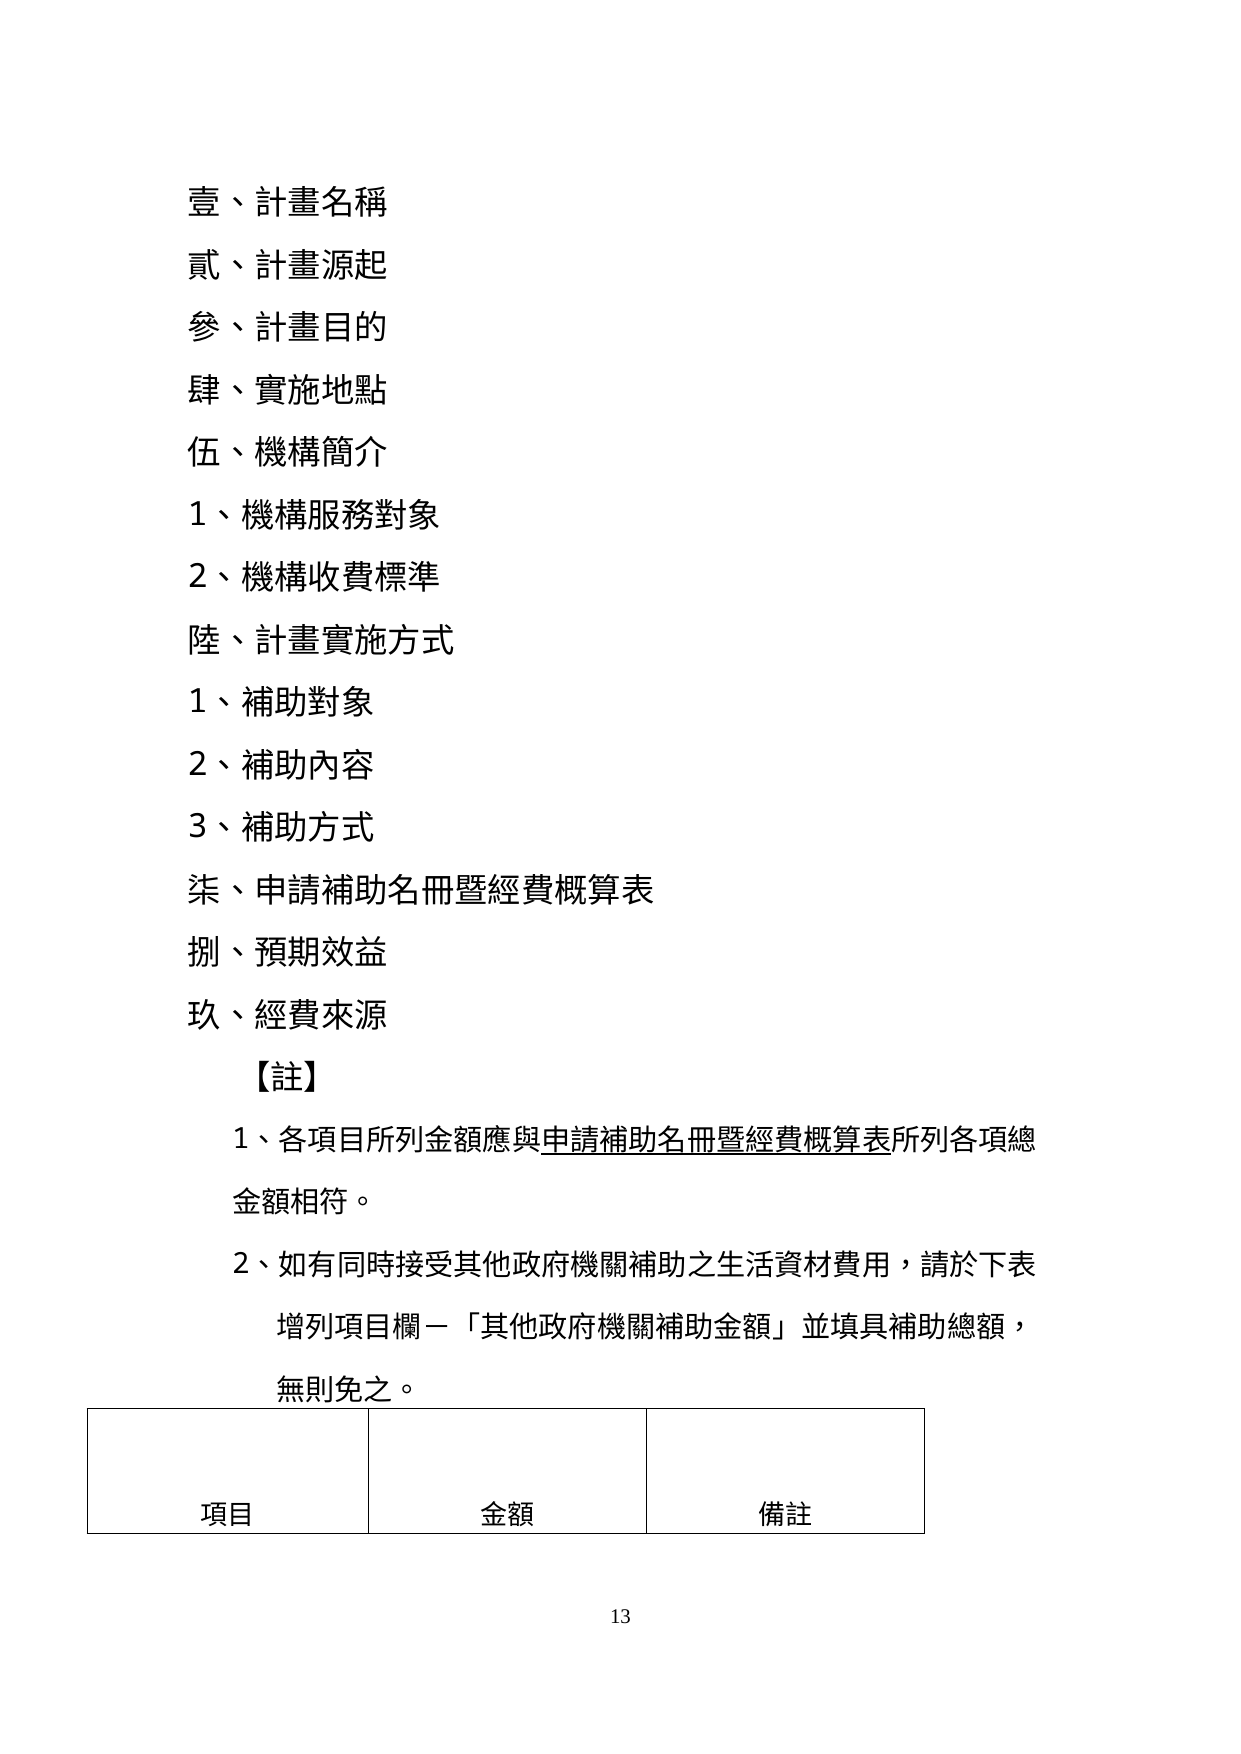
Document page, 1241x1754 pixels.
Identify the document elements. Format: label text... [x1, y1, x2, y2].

text 2、如有同時接受其他政府機關補助之生活資材費用，請於下表增列項目欄－「其他政府機關補助金額」並填具補助總額，無則免之。 [232, 1221, 1053, 1408]
table_header 項目 [88, 1409, 368, 1533]
list 經費來源 [187, 971, 1053, 1033]
list 機構簡介 [187, 408, 1053, 471]
list 計畫源起 [187, 221, 1053, 283]
list 計畫實施方式 [187, 596, 1053, 658]
list 預期效益 [187, 908, 1053, 971]
list 補助方式 [187, 783, 1053, 846]
list 計畫名稱 [187, 158, 1053, 221]
list 機構服務對象 [187, 471, 1053, 533]
list 計畫目的 [187, 283, 1053, 346]
list 機構收費標準 [187, 533, 1053, 596]
list 補助對象 [187, 658, 1053, 721]
table_header 備註 [647, 1409, 924, 1533]
table_header 金額 [369, 1409, 646, 1533]
list 實施地點 [187, 346, 1053, 408]
text 【註】 1、各項目所列金額應與申請補助名冊暨經費概算表所列各項總金額相符。 [232, 1033, 1053, 1221]
list 申請補助名冊暨經費概算表 [187, 846, 1053, 908]
list 補助內容 [187, 721, 1053, 783]
